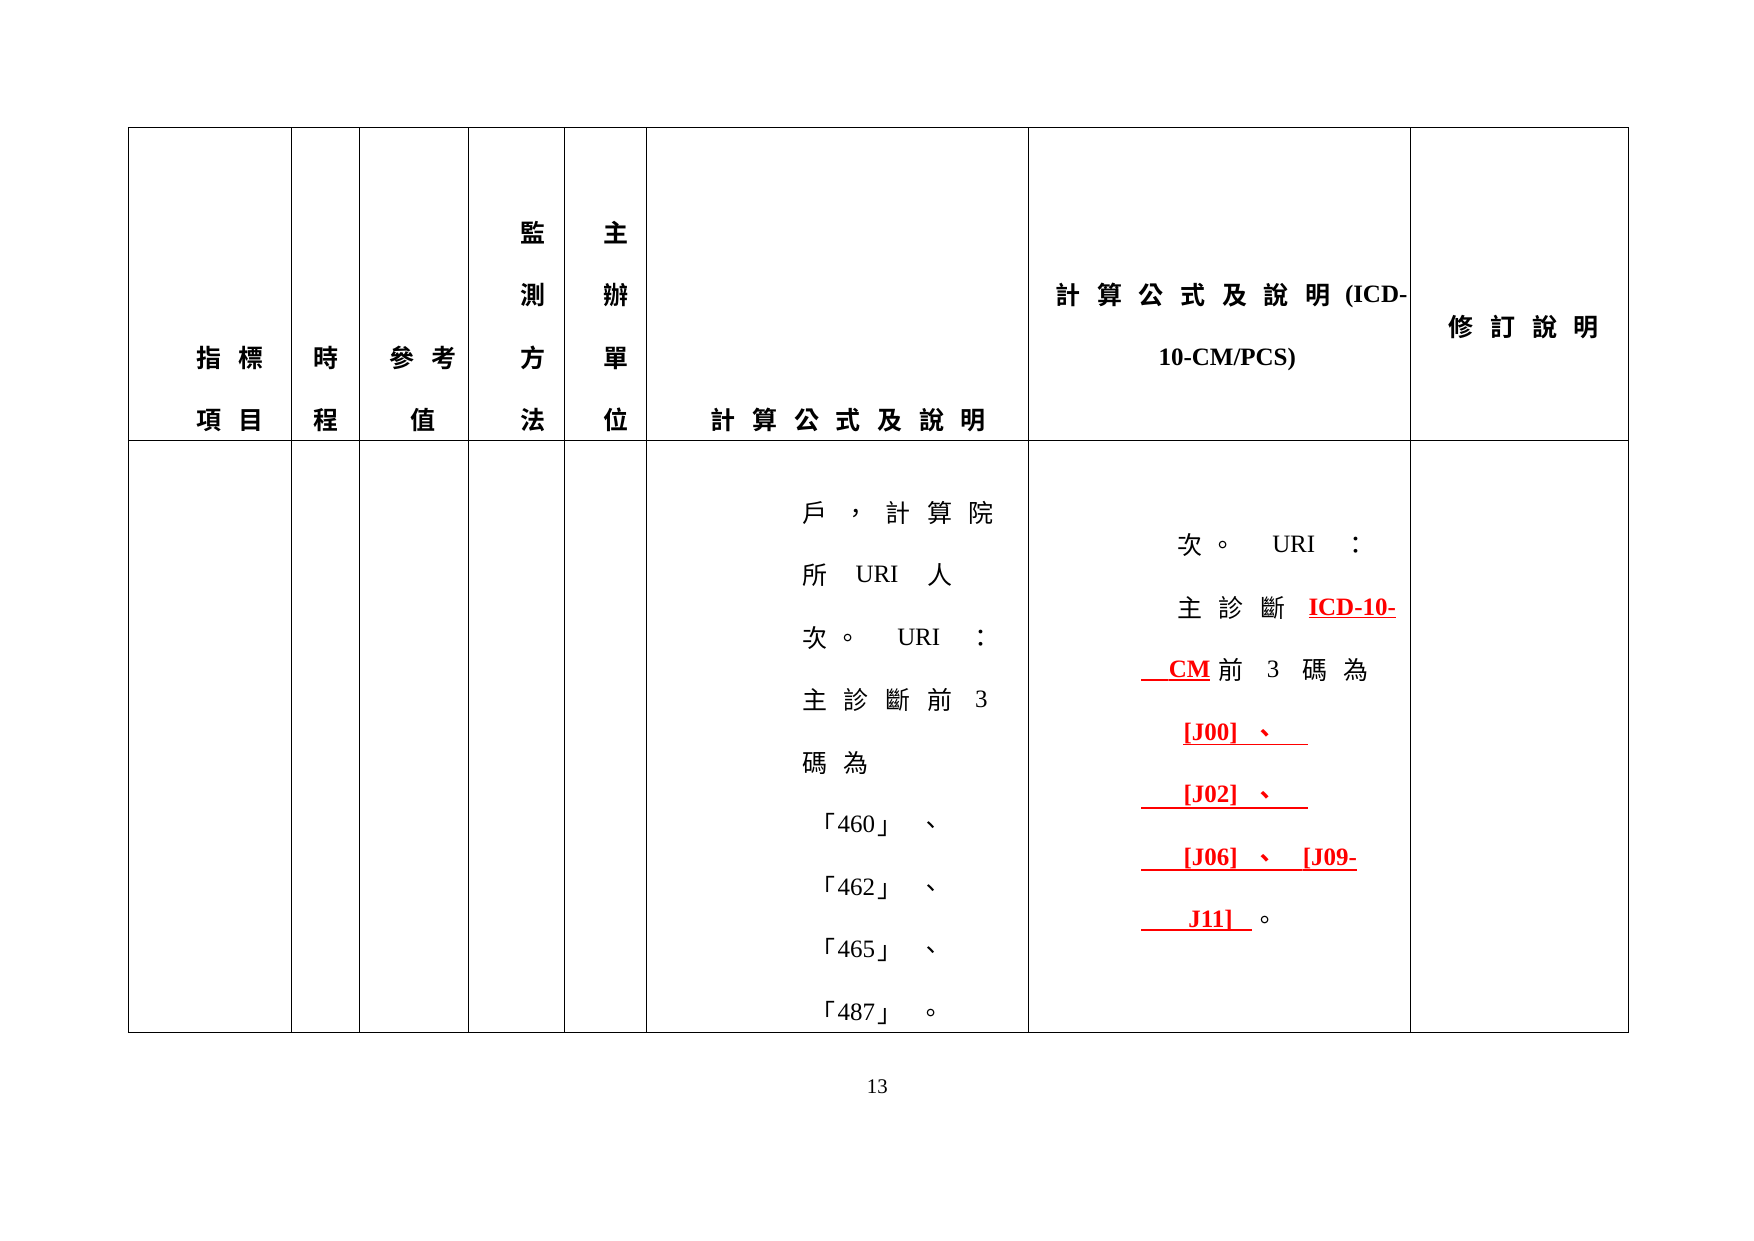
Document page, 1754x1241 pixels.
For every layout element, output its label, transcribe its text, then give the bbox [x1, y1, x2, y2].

table_cell [129, 441, 291, 1032]
table_header 主辦單位 [565, 128, 646, 440]
table_header 計算公式及說明(ICD-10-CM/PCS) [1029, 128, 1410, 440]
table_cell [360, 441, 468, 1032]
table_header 監測方法 [469, 128, 564, 440]
table_header 計算公式及說明 [647, 128, 1028, 440]
table_cell [292, 441, 359, 1032]
table_header 時程 [292, 128, 359, 440]
table_cell [565, 441, 646, 1032]
table_cell [1411, 441, 1628, 1032]
table_header 修訂說明 [1411, 128, 1628, 440]
table_cell 戶，計算院所URI人次。URI：主診斷前3碼為「460」、「462」、「465」、「487」。 [647, 441, 1028, 1032]
table_header 指標項目 [129, 128, 291, 440]
table_cell [469, 441, 564, 1032]
table_cell 次。URI：主診斷ICD-10-CM前3碼為[J00]、[J02]、[J06]、[J09-J11]。 [1029, 441, 1410, 1032]
table_header 參考值 [360, 128, 468, 440]
